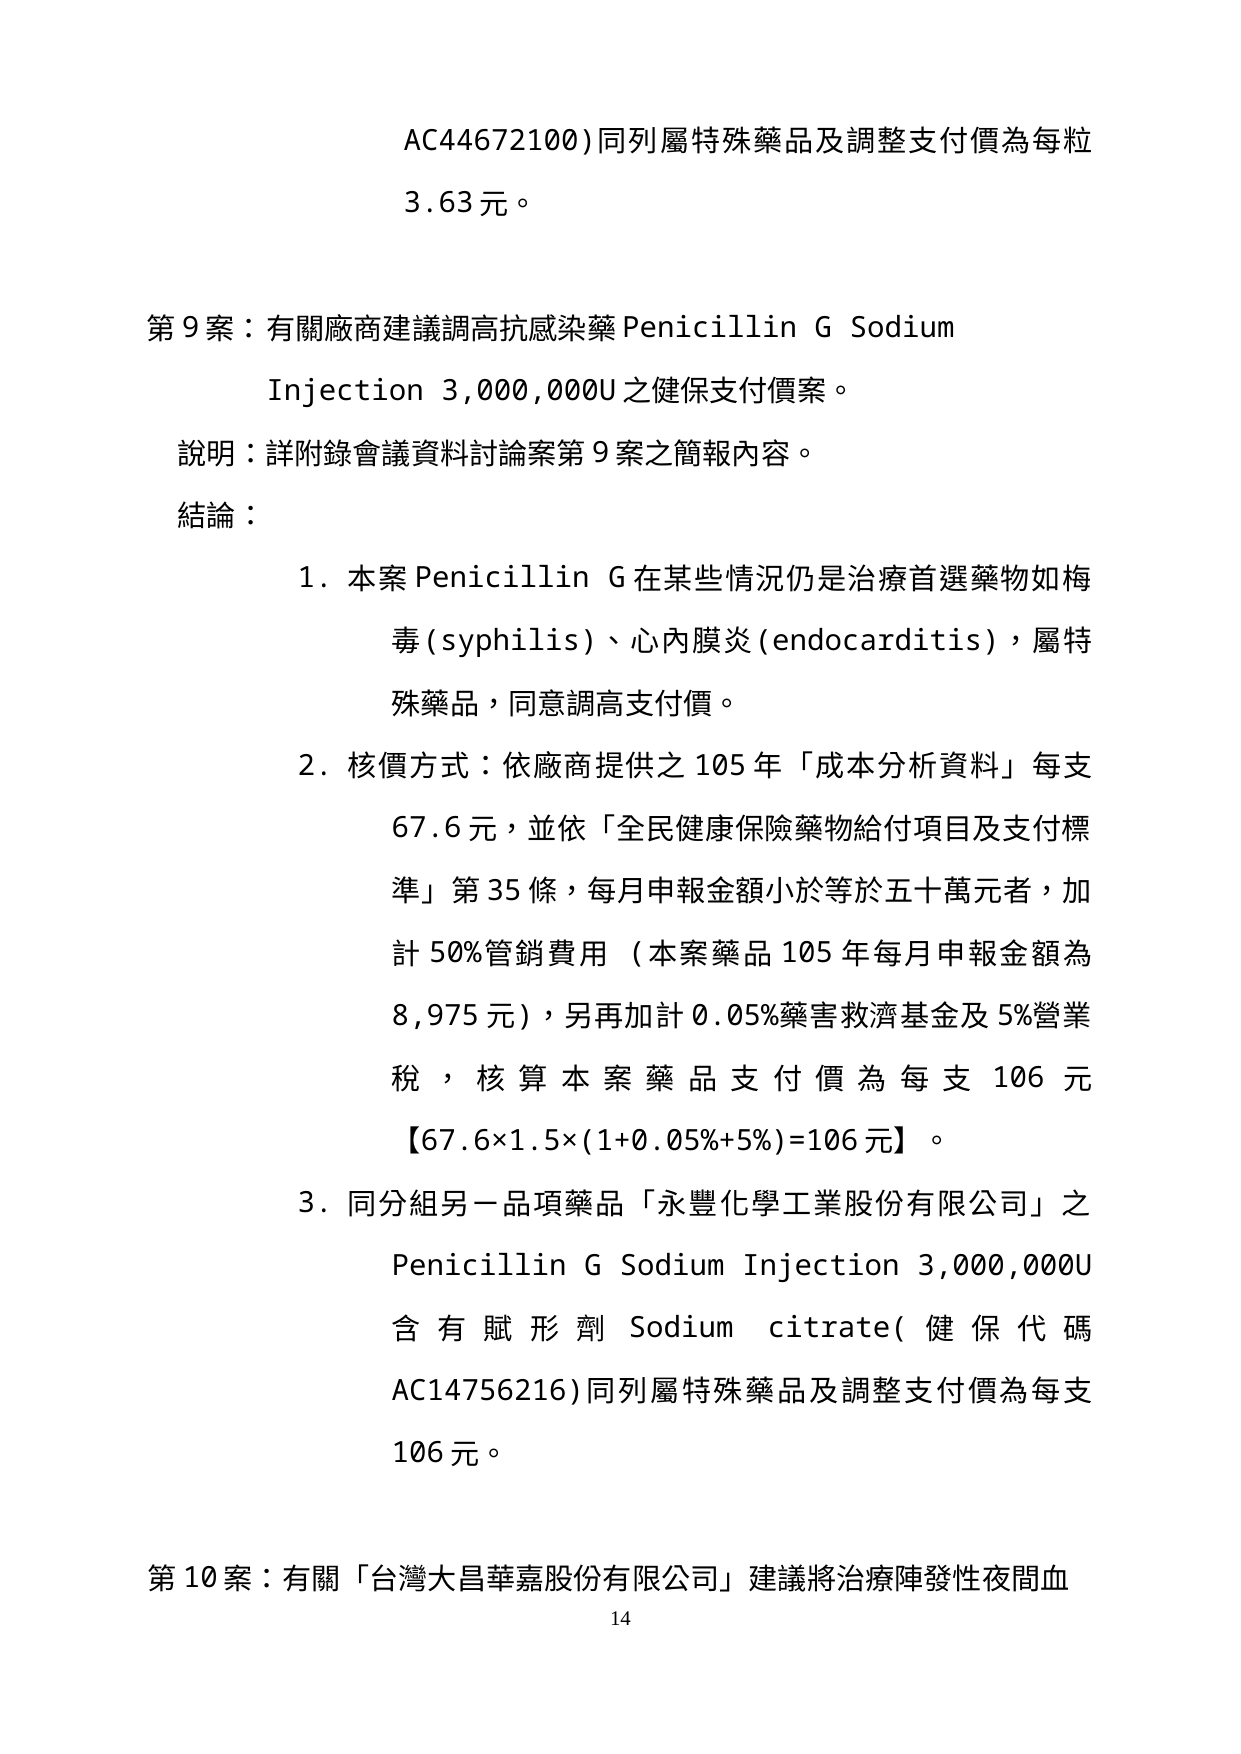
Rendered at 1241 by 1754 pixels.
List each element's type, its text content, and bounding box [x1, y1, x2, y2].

list 核價方式：依廠商提供之105年「成本分析資料」每支67.6元，並依「全民健康保險藥物給付項目及支付標準」第35條，每月申報金額小於等於五十萬元者，加計50%管銷費用 (本案藥品105年每月申報金額為8,975元)，另再加計0.05%藥害救濟基金及5%營業稅，核算本案藥品支付價為每支106元【67.6×1.5×(1+0.05%+5%)=106元】。 [297, 722, 1092, 1160]
list 同分組另ㄧ品項藥品「永豐化學工業股份有限公司」之Penicillin G Sodium Injection 3,000,000U含有賦形劑Sodium citrate(健保代碼AC14756216)同列屬特殊藥品及調整支付價為每支106元。 [297, 1160, 1092, 1472]
text 第10案：有關「台灣大昌華嘉股份有限公司」建議將治療陣發性夜間血 [148, 1535, 1092, 1597]
list 本案Penicillin G在某些情況仍是治療首選藥物如梅毒(syphilis)、心內膜炎(endocarditis)，屬特殊藥品，同意調高支付價。 [297, 535, 1092, 722]
text 第9案： 有關廠商建議調高抗感染藥Penicillin G Sodium Injection 3,000,000U之健保支付價案。 [147, 285, 1092, 410]
text 說明：詳附錄會議資料討論案第9案之簡報內容。 [177, 410, 1092, 472]
text 結論： [177, 472, 1092, 535]
list AC44672100)同列屬特殊藥品及調整支付價為每粒3.63元。 [284, 97, 1092, 222]
